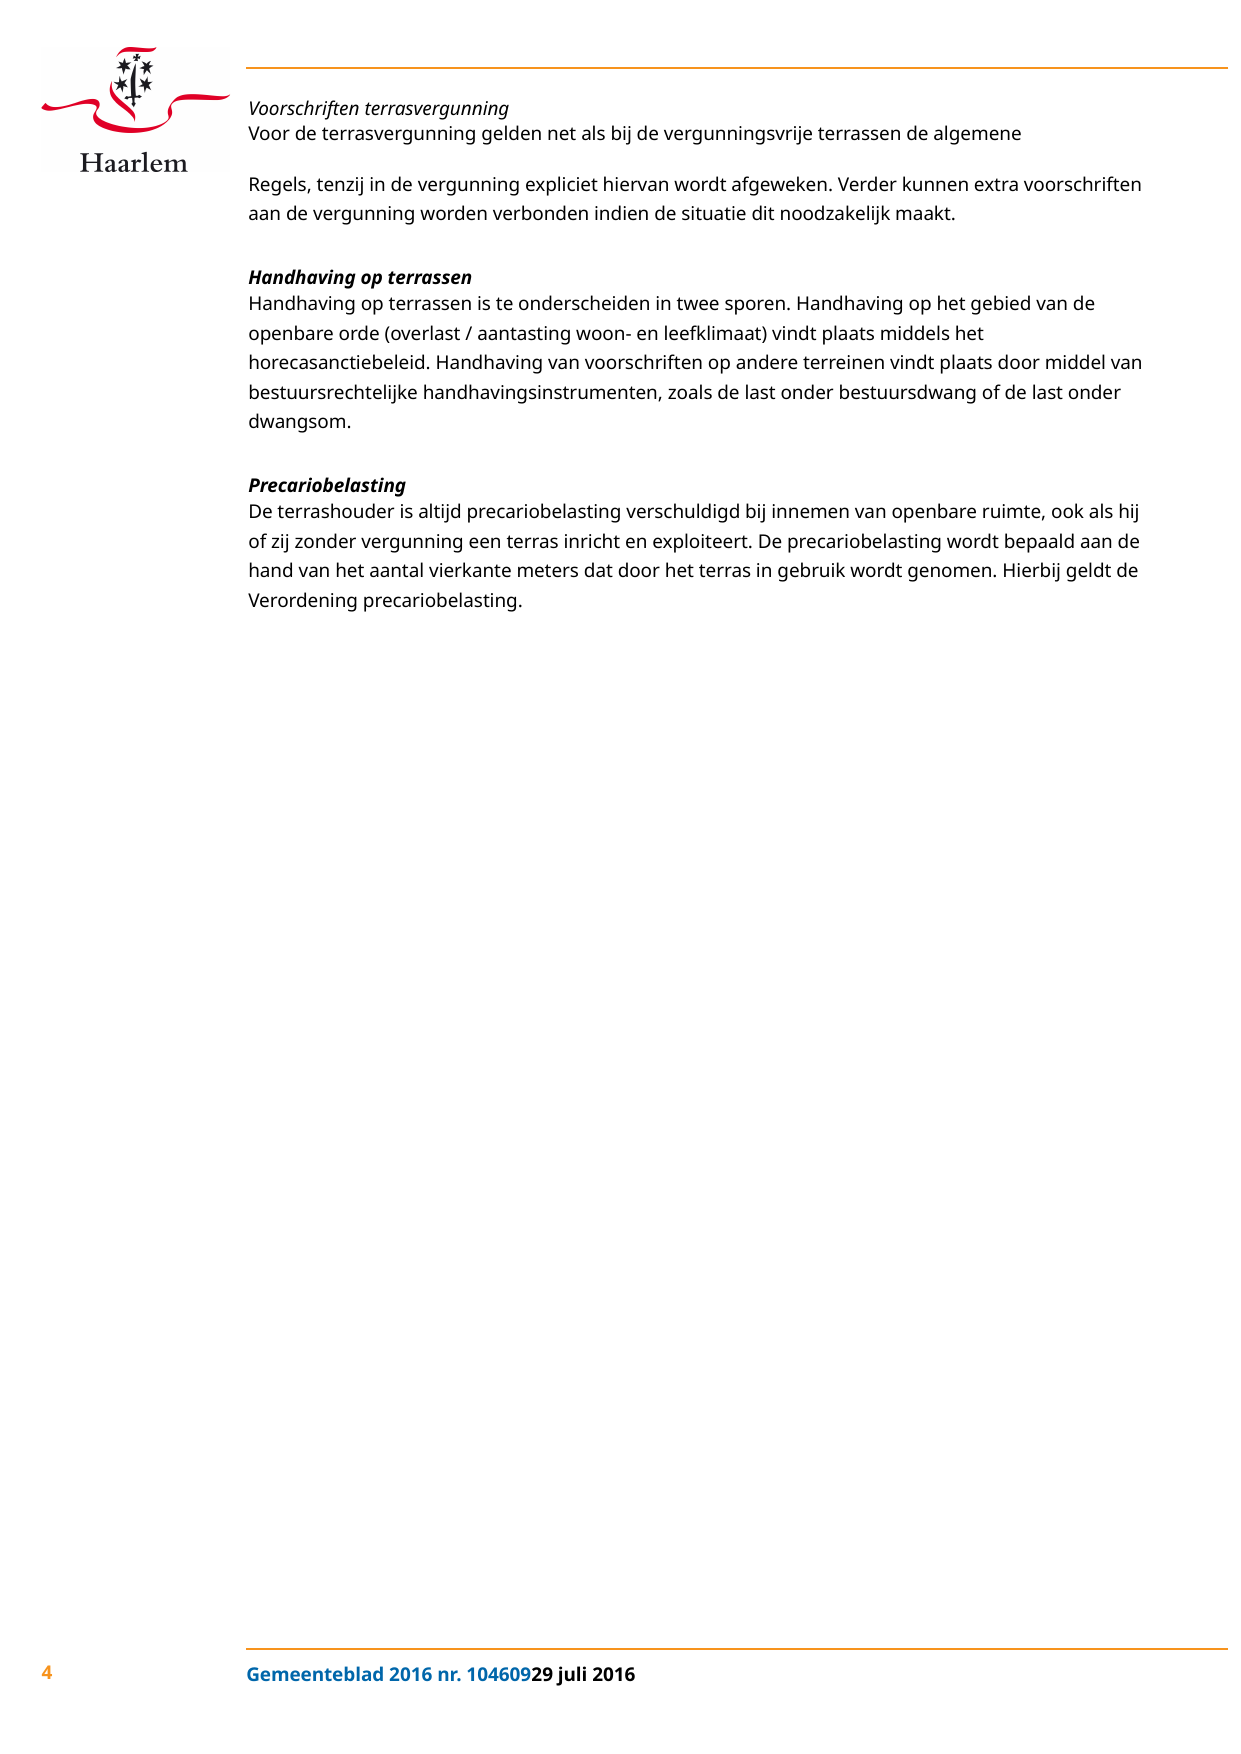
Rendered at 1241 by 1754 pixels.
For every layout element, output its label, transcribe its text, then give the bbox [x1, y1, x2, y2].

text Handhaving op terrassen is te onderscheiden in twee sporen. Handhaving op het gebied van de openbare orde (overlast / aantasting woon- en leefklimaat) vindt plaats middels het horecasanctiebeleid. Handhaving van voorschriften op andere terreinen vindt plaats door middel van bestuursrechtelijke handhavingsinstrumenten, zoals de last onder bestuursdwang of de last onder dwangsom. [248, 290, 1152, 434]
text Regels, tenzij in de vergunning expliciet hiervan wordt afgeweken. Verder kunnen extra voorschriften aan de vergunning worden verbonden indien de situatie dit noodzakelijk maakt. [248, 171, 1152, 226]
text De terrashouder is altijd precariobelasting verschuldigd bij innemen van openbare ruimte, ook als hij of zij zonder vergunning een terras inricht en exploiteert. De precariobelasting wordt bepaald aan de hand van het aantal vierkante meters dat door het terras in gebruik wordt genomen. Hierbij geldt de Verordening precariobelasting. [248, 498, 1152, 613]
text Handhaving op terrassen [248, 264, 1152, 290]
text Voorschriften terrasvergunning [248, 95, 1152, 121]
text Precariobelasting [248, 472, 1152, 498]
text Voor de terrasvergunning gelden net als bij de vergunningsvrije terrassen de algemene [248, 121, 1152, 146]
picture [41, 47, 231, 172]
